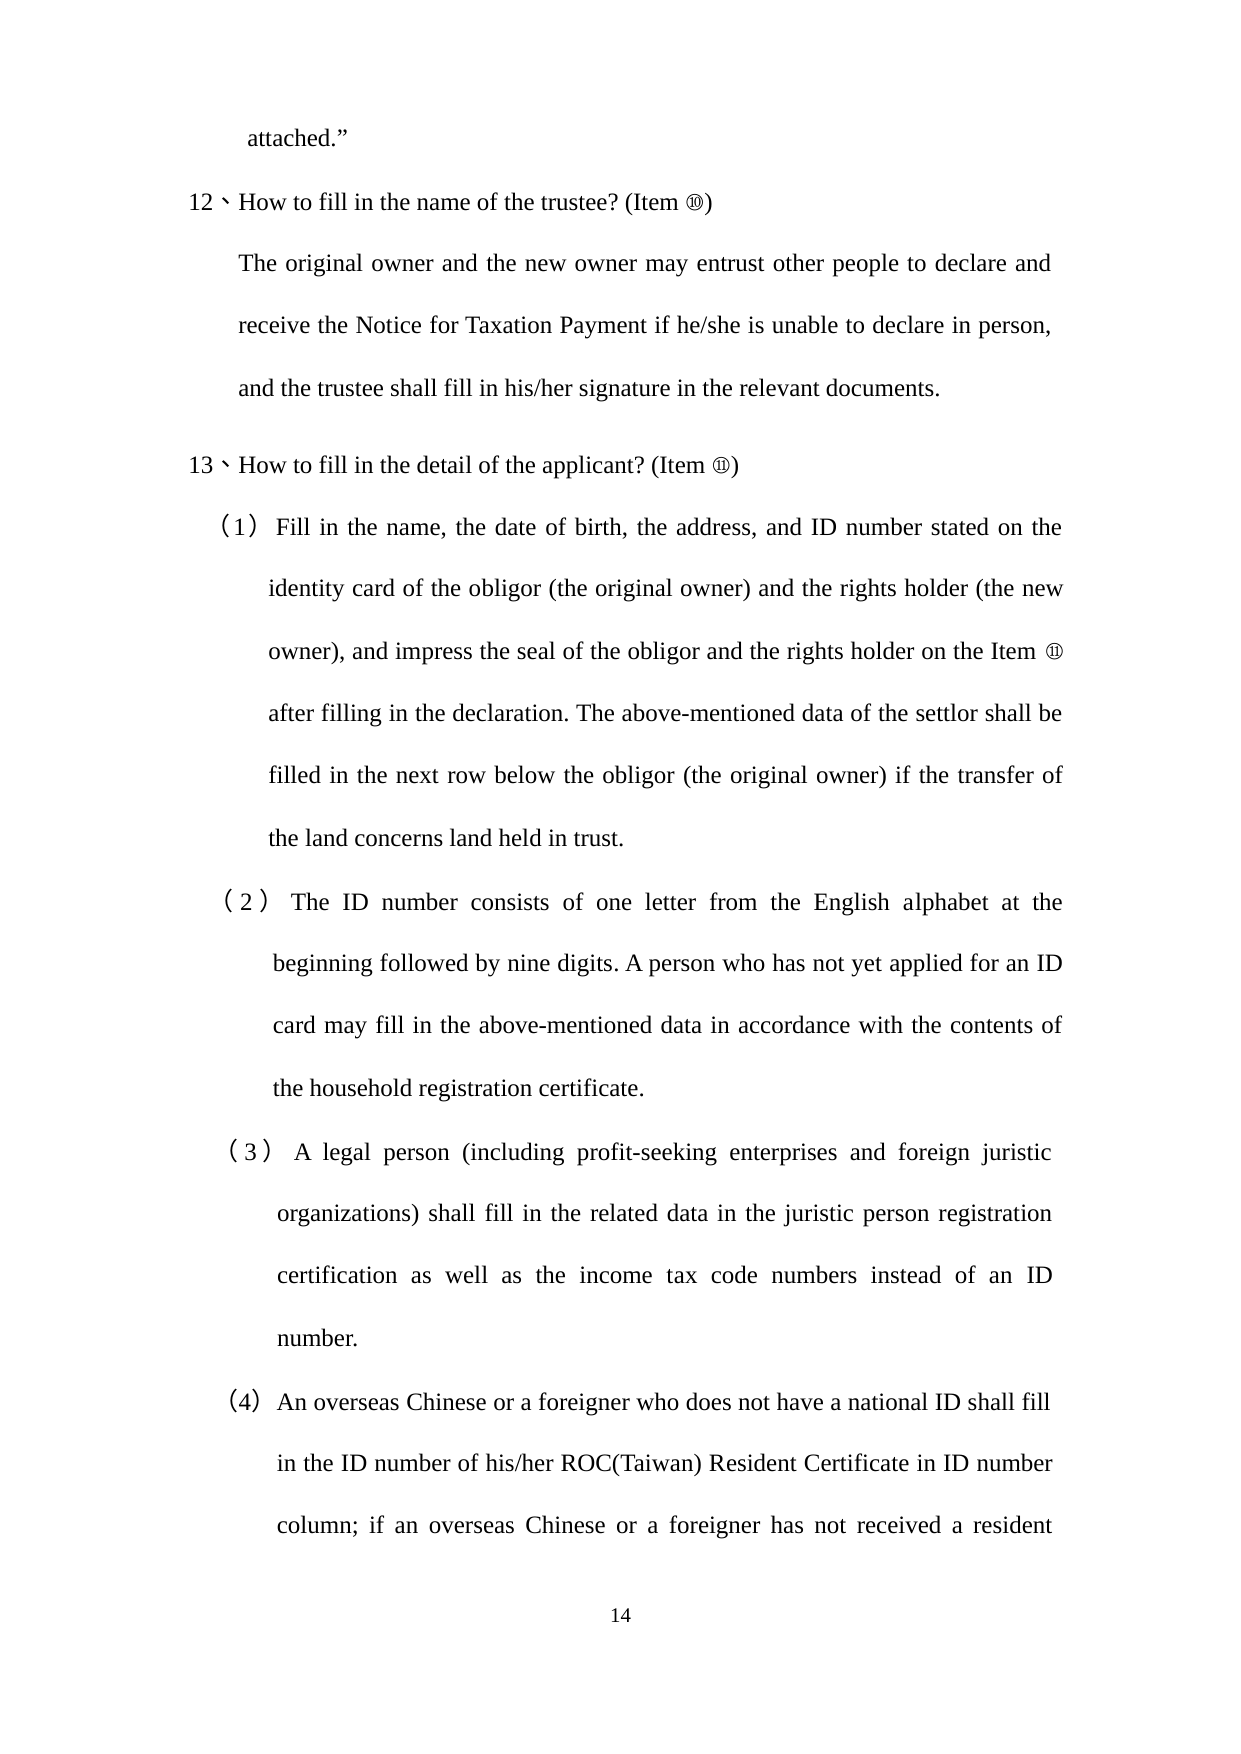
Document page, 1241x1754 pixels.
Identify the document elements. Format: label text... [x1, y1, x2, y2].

text 12、How to fill in the name of the trustee? (Item ⑩) [188, 158, 1053, 221]
text 13、How to fill in the detail of the applicant? (Item ⑪) [188, 421, 1053, 483]
text （2）The ID number consists of one letter from the English alphabet at the beginning followed by nine digits. A person who has not yet applied for an ID card may fill in the above-mentioned data in accordance with the contents of the household registration certificate. [208, 858, 1063, 1108]
text （3）A legal person (including profit-seeking enterprises and foreign juristic organizations) shall fill in the related data in the juristic person registration certification as well as the income tax code numbers instead of an ID number. [213, 1108, 1053, 1358]
text （1）Fill in the name, the date of birth, the address, and ID number stated on the identity card of the obligor (the original owner) and the rights holder (the new owner), and impress the seal of the obligor and the rights holder on the Item ⑪ after filling in the declaration. The above-mentioned data of the settlor shall be filled in the next row below the obligor (the original owner) if the transfer of the land concerns land held in trust. [206, 483, 1064, 858]
text （4）An overseas Chinese or a foreigner who does not have a national ID shall fill in the ID number of his/her ROC(Taiwan) Resident Certificate in ID number column; if an overseas Chinese or a foreigner has not received a resident [213, 1358, 1053, 1546]
text attached.” [247, 96, 1053, 158]
text The original owner and the new owner may entrust other people to declare and receive the Notice for Taxation Payment if he/she is unable to declare in person, and the trustee shall fill in his/her signature in the relevant documents. [238, 221, 1053, 408]
